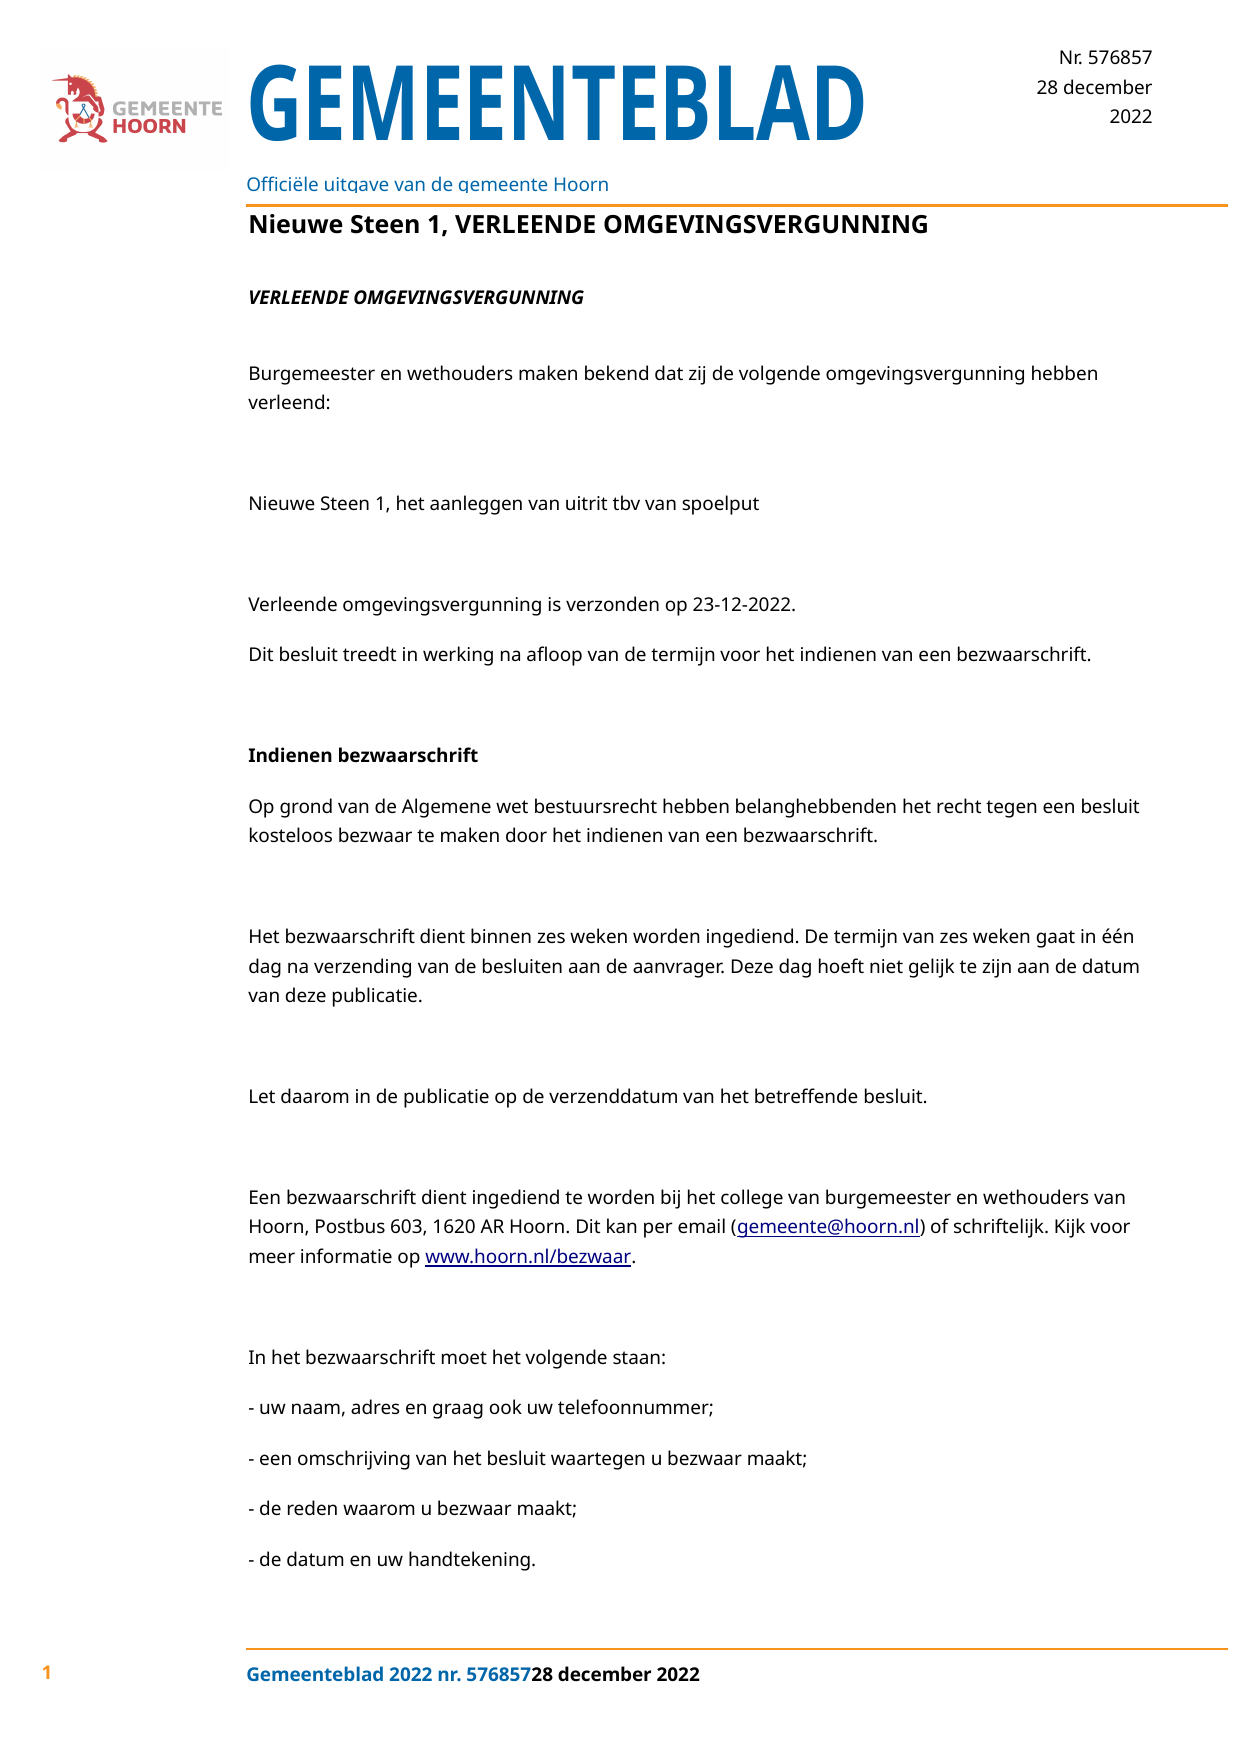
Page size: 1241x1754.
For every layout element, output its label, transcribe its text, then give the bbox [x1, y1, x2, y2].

text Een bezwaarschrift dient ingediend te worden bij het college van burgemeester en wethouders van Hoorn, Postbus 603, 1620 AR Hoorn. Dit kan per email (gemeente@hoorn.nl) of schriftelijk. Kijk voor meer informatie op www.hoorn.nl/bezwaar. [248, 1184, 1152, 1269]
text - de datum en uw handtekening. [248, 1546, 1152, 1572]
text Burgemeester en wethouders maken bekend dat zij de volgende omgevingsvergunning hebben verleend: [248, 360, 1152, 415]
text Het bezwaarschrift dient binnen zes weken worden ingediend. De termijn van zes weken gaat in één dag na verzending van de besluiten aan de aanvrager. Deze dag hoeft niet gelijk te zijn aan de datum van deze publicatie. [248, 923, 1152, 1008]
text VERLEENDE OMGEVINGSVERGUNNING [248, 284, 1152, 309]
text Indienen bezwaarschrift [248, 742, 1152, 768]
text Let daarom in de publicatie op de verzenddatum van het betreffende besluit. [248, 1083, 1152, 1109]
text - de reden waarom u bezwaar maakt; [248, 1495, 1152, 1521]
text - een omschrijving van het besluit waartegen u bezwaar maakt; [248, 1445, 1152, 1471]
text Nieuwe Steen 1, VERLEENDE OMGEVINGSVERGUNNING [248, 207, 1152, 241]
text In het bezwaarschrift moet het volgende staan: [248, 1344, 1152, 1370]
text - uw naam, adres en graag ook uw telefoonnummer; [248, 1394, 1152, 1420]
text Nieuwe Steen 1, het aanleggen van uitrit tbv van spoelput [248, 490, 1152, 516]
text Op grond van de Algemene wet bestuursrecht hebben belanghebbenden het recht tegen een besluit kosteloos bezwaar te maken door het indienen van een bezwaarschrift. [248, 793, 1152, 848]
text Verleende omgevingsvergunning is verzonden op 23-12-2022. [248, 591, 1152, 617]
picture [41, 47, 231, 172]
text Dit besluit treedt in werking na afloop van de termijn voor het indienen van een bezwaarschrift. [248, 642, 1152, 667]
